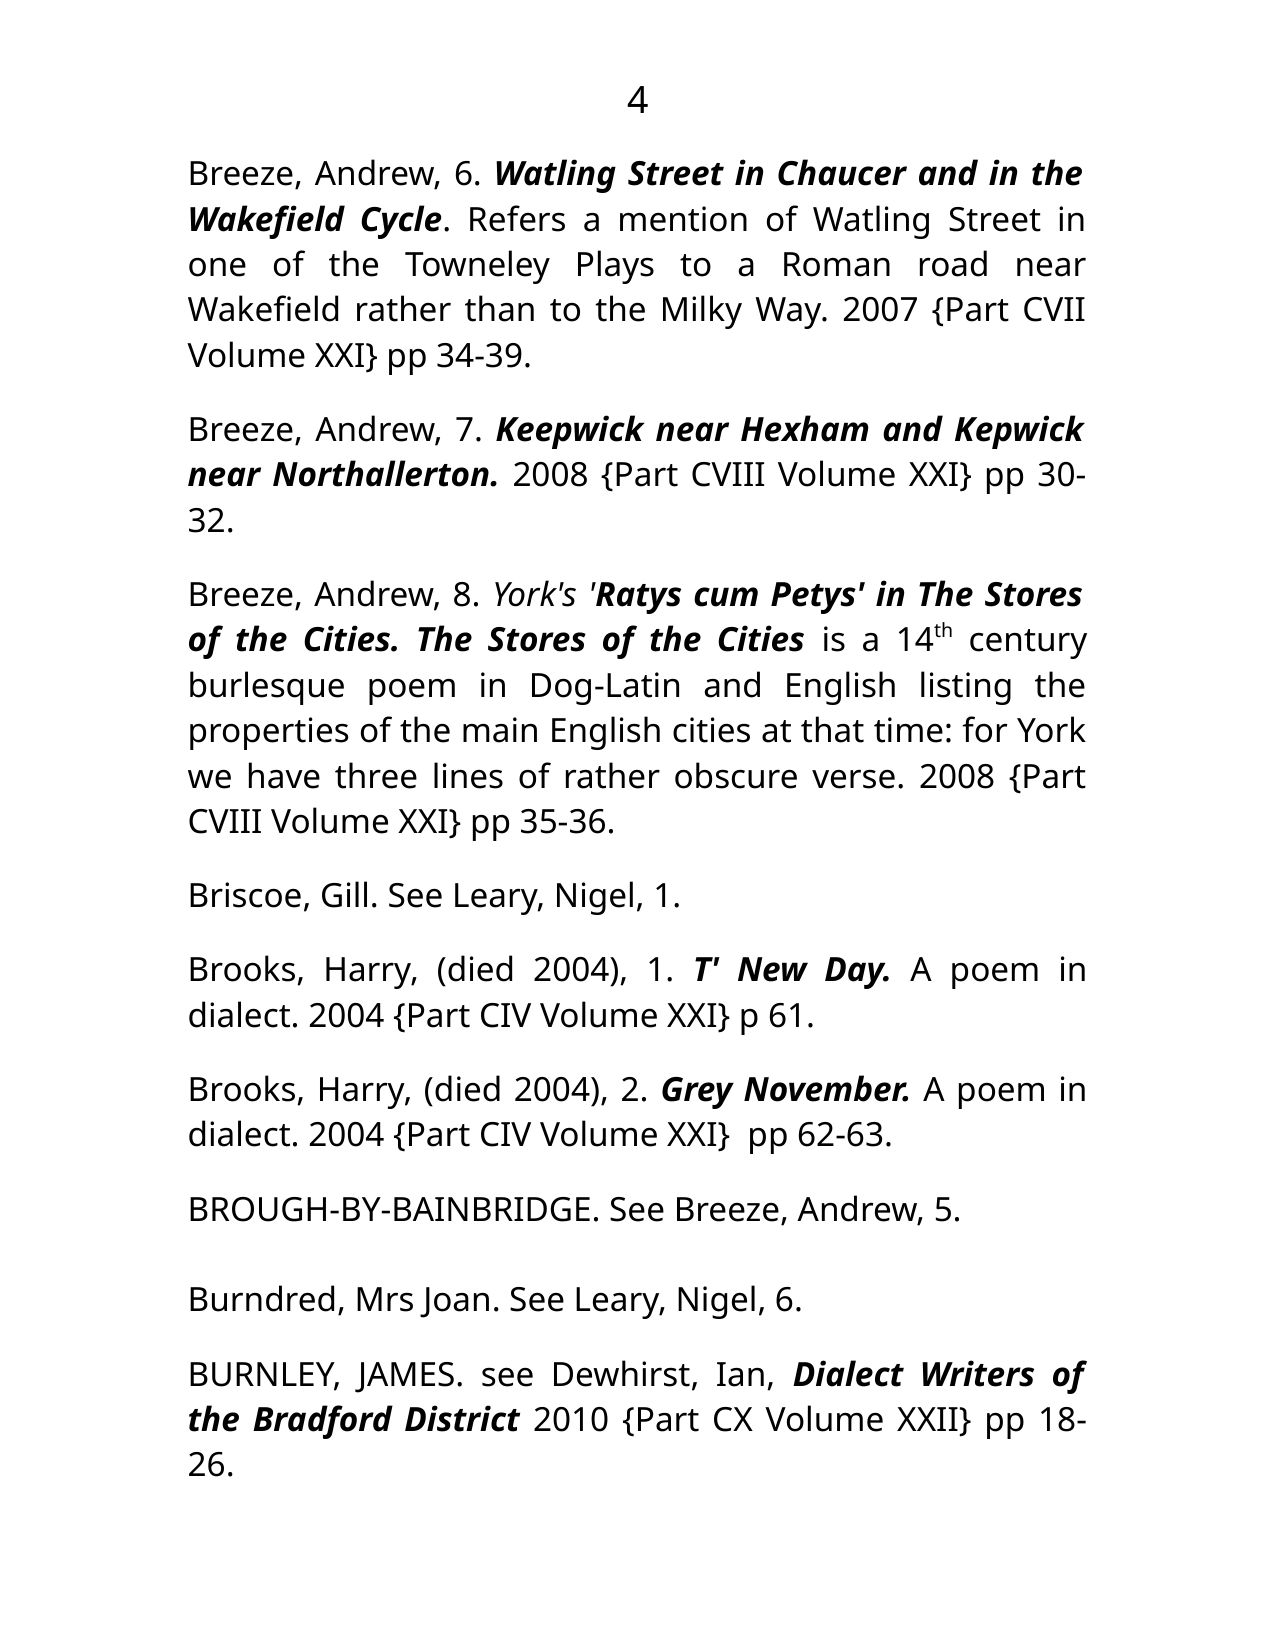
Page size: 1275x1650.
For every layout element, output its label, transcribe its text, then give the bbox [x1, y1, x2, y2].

text Brooks, Harry, (died 2004), 1. T' New Day. A poem in dialect. 2004 {Part CIV Volume XXI} p 61. [187, 946, 1087, 1037]
text Brooks, Harry, (died 2004), 2. Grey November. A poem in dialect. 2004 {Part CIV Volume XXI} pp 62-63. [187, 1066, 1087, 1157]
text Breeze, Andrew, 7. Keepwick near Hexham and Kepwick near Northallerton. 2008 {Part CVIII Volume XXI} pp 30-32. [187, 406, 1087, 542]
text Burndred, Mrs Joan. See Leary, Nigel, 6. [187, 1276, 1087, 1322]
text Briscoe, Gill. See Leary, Nigel, 1. [187, 872, 1087, 917]
text BURNLEY, JAMES. see Dewhirst, Ian, Dialect Writers of the Bradford District 2010 {Part CX Volume XXII} pp 18-26. [187, 1350, 1087, 1487]
text BROUGH-BY-BAINBRIDGE. See Breeze, Andrew, 5. [187, 1185, 1087, 1231]
text Breeze, Andrew, 6. Watling Street in Chaucer and in the Wakefield Cycle. Refers a mention of Watling Street in one of the Towneley Plays to a Roman road near Wakefield rather than to the Milky Way. 2007 {Part CVII Volume XXI} pp 34-39. [187, 150, 1087, 377]
text Breeze, Andrew, 8. York's 'Ratys cum Petys' in The Stores of the Cities. The Stores of the Cities is a 14th century burlesque poem in Dog-Latin and English listing the properties of the main English cities at that time: for York we have three lines of rather obscure verse. 2008 {Part CVIII Volume XXI} pp 35-36. [187, 571, 1087, 843]
